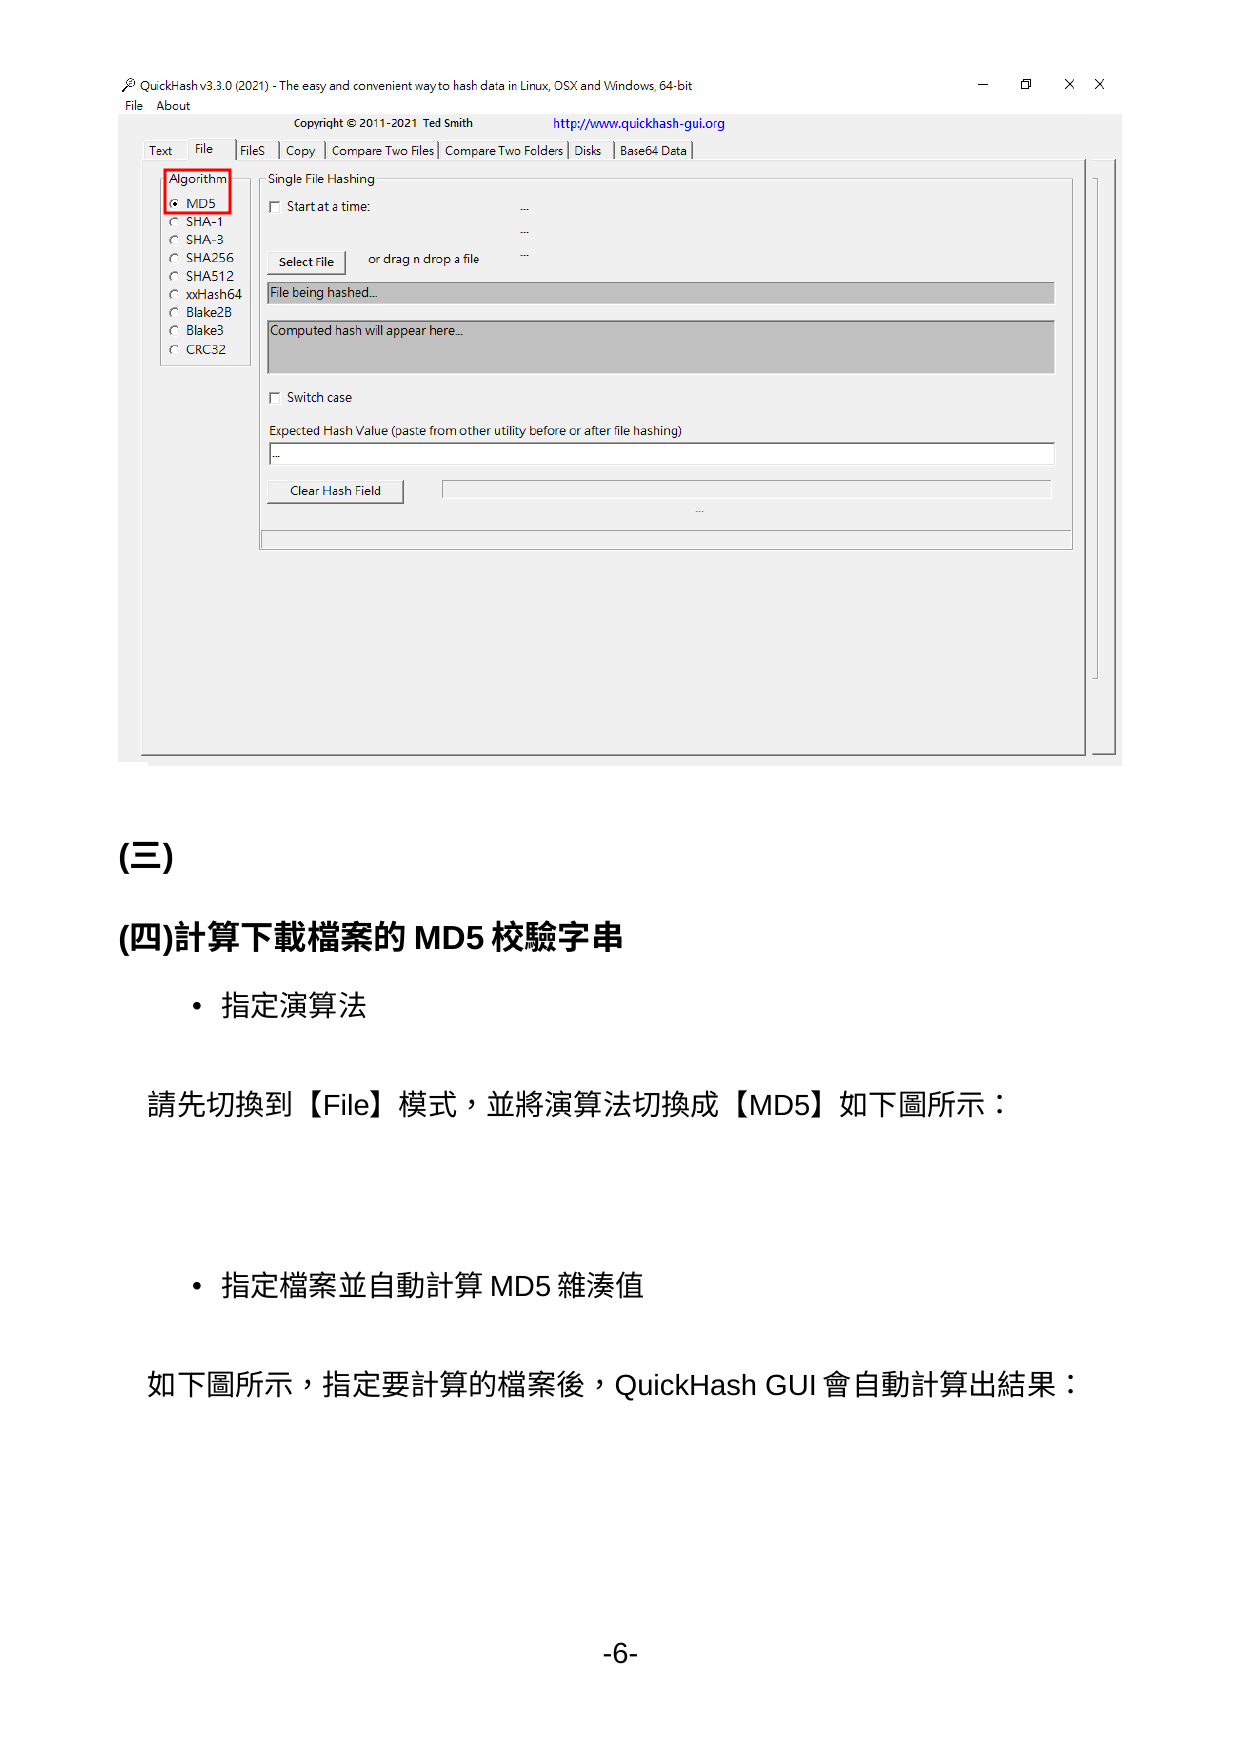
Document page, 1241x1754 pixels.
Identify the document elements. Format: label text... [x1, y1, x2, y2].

subtitle 計算下載檔案的MD5校驗字串 [118, 911, 1122, 959]
text 請先切換到【File】模式，並將演算法切換成【MD5】如下圖所示： [148, 1082, 1122, 1124]
list 指定檔案並自動計算MD5雜湊值 [192, 1263, 1122, 1305]
list 指定演算法 [192, 983, 1122, 1025]
text 如下圖所示，指定要計算的檔案後，QuickHash GUI會自動計算出結果： [148, 1362, 1122, 1404]
